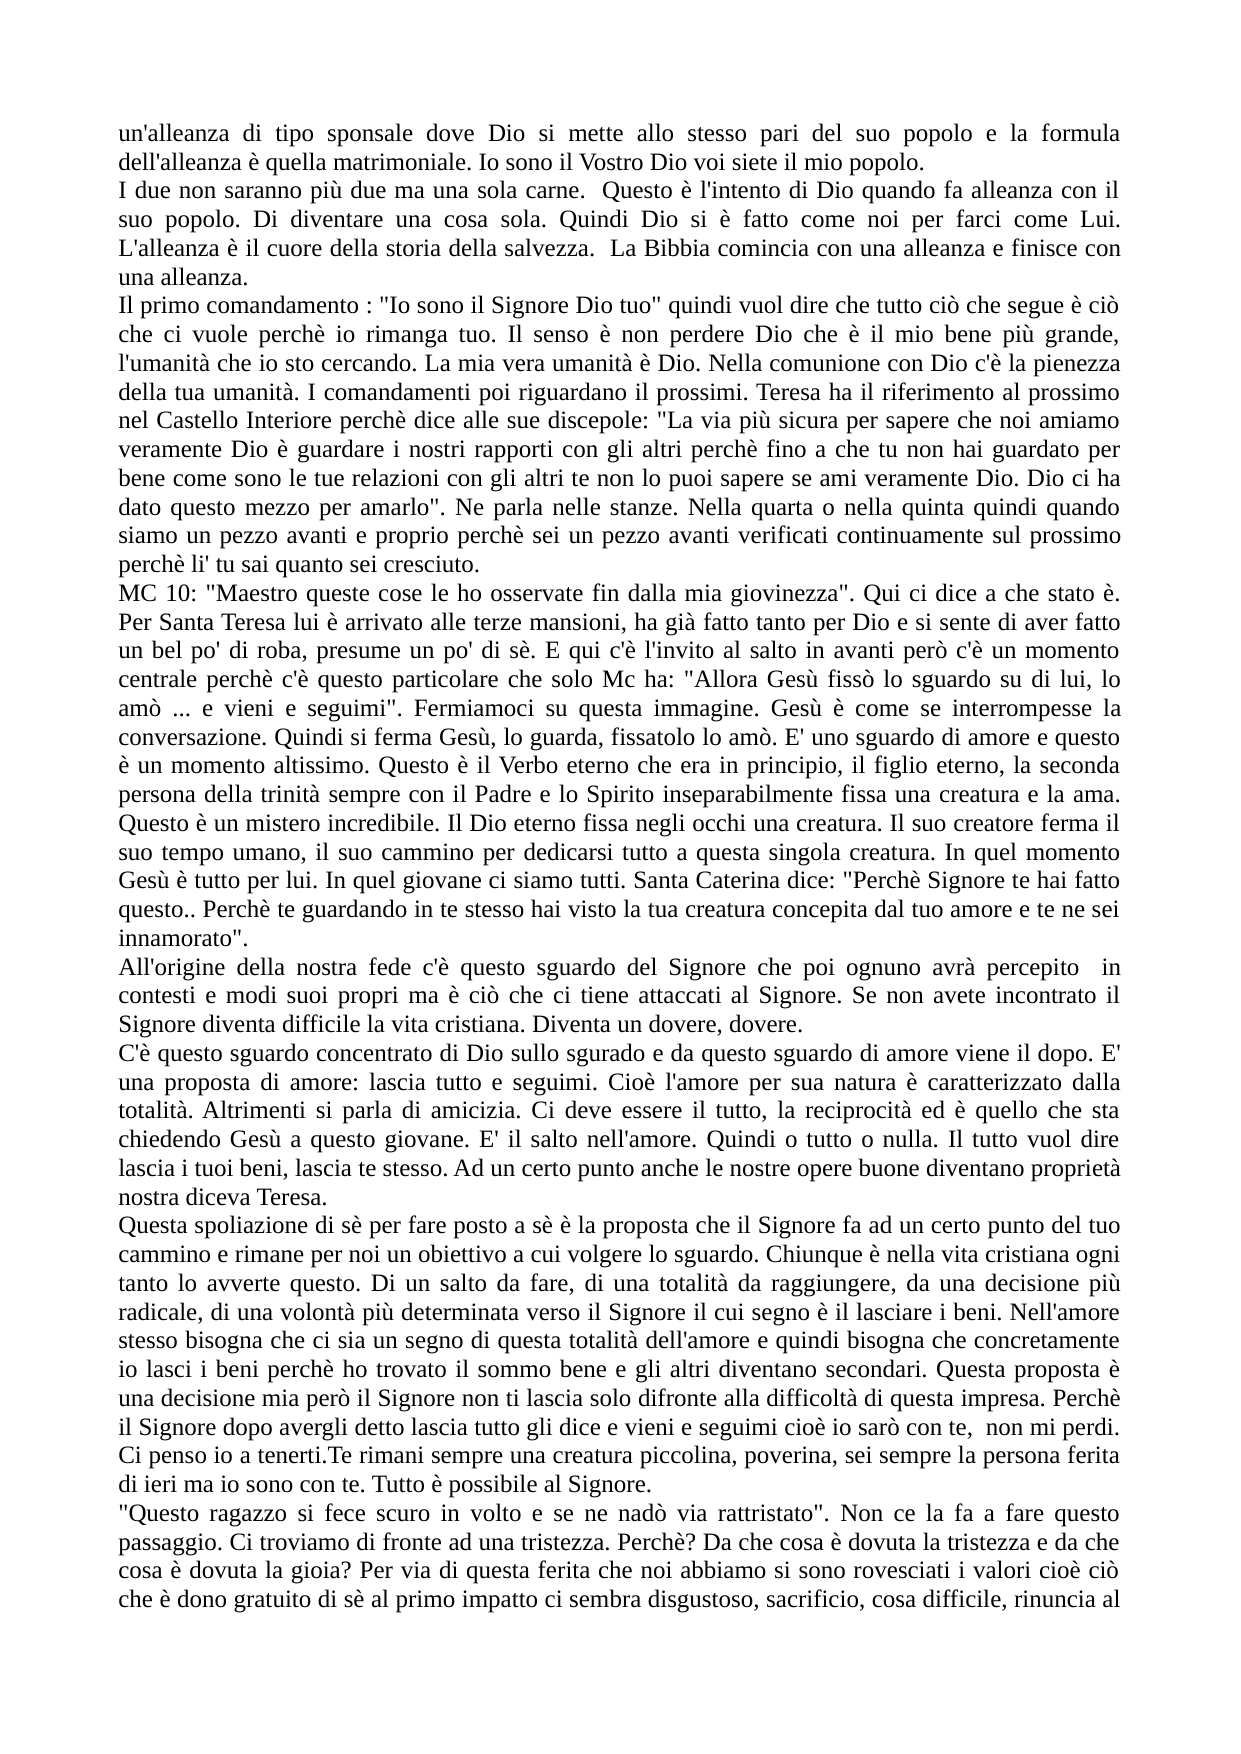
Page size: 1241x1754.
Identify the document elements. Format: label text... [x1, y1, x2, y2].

text MC 10: "Maestro queste cose le ho osservate fin dalla mia giovinezza". Qui ci dice a che stato è. Per Santa Teresa lui è arrivato alle terze mansioni, ha già fatto tanto per Dio e si sente di aver fatto un bel po' di roba, presume un po' di sè. E qui c'è l'invito al salto in avanti però c'è un momento centrale perchè c'è questo particolare che solo Mc ha: "Allora Gesù fissò lo sguardo su di lui, lo amò ... e vieni e seguimi". Fermiamoci su questa immagine. Gesù è come se interrompesse la conversazione. Quindi si ferma Gesù, lo guarda, fissatolo lo amò. E' uno sguardo di amore e questo è un momento altissimo. Questo è il Verbo eterno che era in principio, il figlio eterno, la seconda persona della trinità sempre con il Padre e lo Spirito inseparabilmente fissa una creatura e la ama. Questo è un mistero incredibile. Il Dio eterno fissa negli occhi una creatura. Il suo creatore ferma il suo tempo umano, il suo cammino per dedicarsi tutto a questa singola creatura. In quel momento Gesù è tutto per lui. In quel giovane ci siamo tutti. Santa Caterina dice: "Perchè Signore te hai fatto questo.. Perchè te guardando in te stesso hai visto la tua creatura concepita dal tuo amore e te ne sei innamorato". [118, 578, 1122, 952]
text Questa spoliazione di sè per fare posto a sè è la proposta che il Signore fa ad un certo punto del tuo cammino e rimane per noi un obiettivo a cui volgere lo sguardo. Chiunque è nella vita cristiana ogni tanto lo avverte questo. Di un salto da fare, di una totalità da raggiungere, da una decisione più radicale, di una volontà più determinata verso il Signore il cui segno è il lasciare i beni. Nell'amore stesso bisogna che ci sia un segno di questa totalità dell'amore e quindi bisogna che concretamente io lasci i beni perchè ho trovato il sommo bene e gli altri diventano secondari. Questa proposta è una decisione mia però il Signore non ti lascia solo difronte alla difficoltà di questa impresa. Perchè il Signore dopo avergli detto lascia tutto gli dice e vieni e seguimi cioè io sarò con te, non mi perdi. Ci penso io a tenerti.Te rimani sempre una creatura piccolina, poverina, sei sempre la persona ferita di ieri ma io sono con te. Tutto è possibile al Signore. [118, 1211, 1122, 1498]
text Il primo comandamento : "Io sono il Signore Dio tuo" quindi vuol dire che tutto ciò che segue è ciò che ci vuole perchè io rimanga tuo. Il senso è non perdere Dio che è il mio bene più grande, l'umanità che io sto cercando. La mia vera umanità è Dio. Nella comunione con Dio c'è la pienezza della tua umanità. I comandamenti poi riguardano il prossimi. Teresa ha il riferimento al prossimo nel Castello Interiore perchè dice alle sue discepole: "La via più sicura per sapere che noi amiamo veramente Dio è guardare i nostri rapporti con gli altri perchè fino a che tu non hai guardato per bene come sono le tue relazioni con gli altri te non lo puoi sapere se ami veramente Dio. Dio ci ha dato questo mezzo per amarlo". Ne parla nelle stanze. Nella quarta o nella quinta quindi quando siamo un pezzo avanti e proprio perchè sei un pezzo avanti verificati continuamente sul prossimo perchè li' tu sai quanto sei cresciuto. [118, 291, 1122, 578]
text C'è questo sguardo concentrato di Dio sullo sgurado e da questo sguardo di amore viene il dopo. E' una proposta di amore: lascia tutto e seguimi. Cioè l'amore per sua natura è caratterizzato dalla totalità. Altrimenti si parla di amicizia. Ci deve essere il tutto, la reciprocità ed è quello che sta chiedendo Gesù a questo giovane. E' il salto nell'amore. Quindi o tutto o nulla. Il tutto vuol dire lascia i tuoi beni, lascia te stesso. Ad un certo punto anche le nostre opere buone diventano proprietà nostra diceva Teresa. [118, 1038, 1122, 1211]
text I due non saranno più due ma una sola carne. Questo è l'intento di Dio quando fa alleanza con il suo popolo. Di diventare una cosa sola. Quindi Dio si è fatto come noi per farci come Lui. L'alleanza è il cuore della storia della salvezza. La Bibbia comincia con una alleanza e finisce con una alleanza. [118, 176, 1122, 291]
text "Questo ragazzo si fece scuro in volto e se ne nadò via rattristato". Non ce la fa a fare questo passaggio. Ci troviamo di fronte ad una tristezza. Perchè? Da che cosa è dovuta la tristezza e da che cosa è dovuta la gioia? Per via di questa ferita che noi abbiamo si sono rovesciati i valori cioè ciò che è dono gratuito di sè al primo impatto ci sembra disgustoso, sacrificio, cosa difficile, rinuncia al [118, 1498, 1122, 1613]
text All'origine della nostra fede c'è questo sguardo del Signore che poi ognuno avrà percepito in contesti e modi suoi propri ma è ciò che ci tiene attaccati al Signore. Se non avete incontrato il Signore diventa difficile la vita cristiana. Diventa un dovere, dovere. [118, 952, 1122, 1038]
text un'alleanza di tipo sponsale dove Dio si mette allo stesso pari del suo popolo e la formula dell'alleanza è quella matrimoniale. Io sono il Vostro Dio voi siete il mio popolo. [118, 118, 1122, 176]
